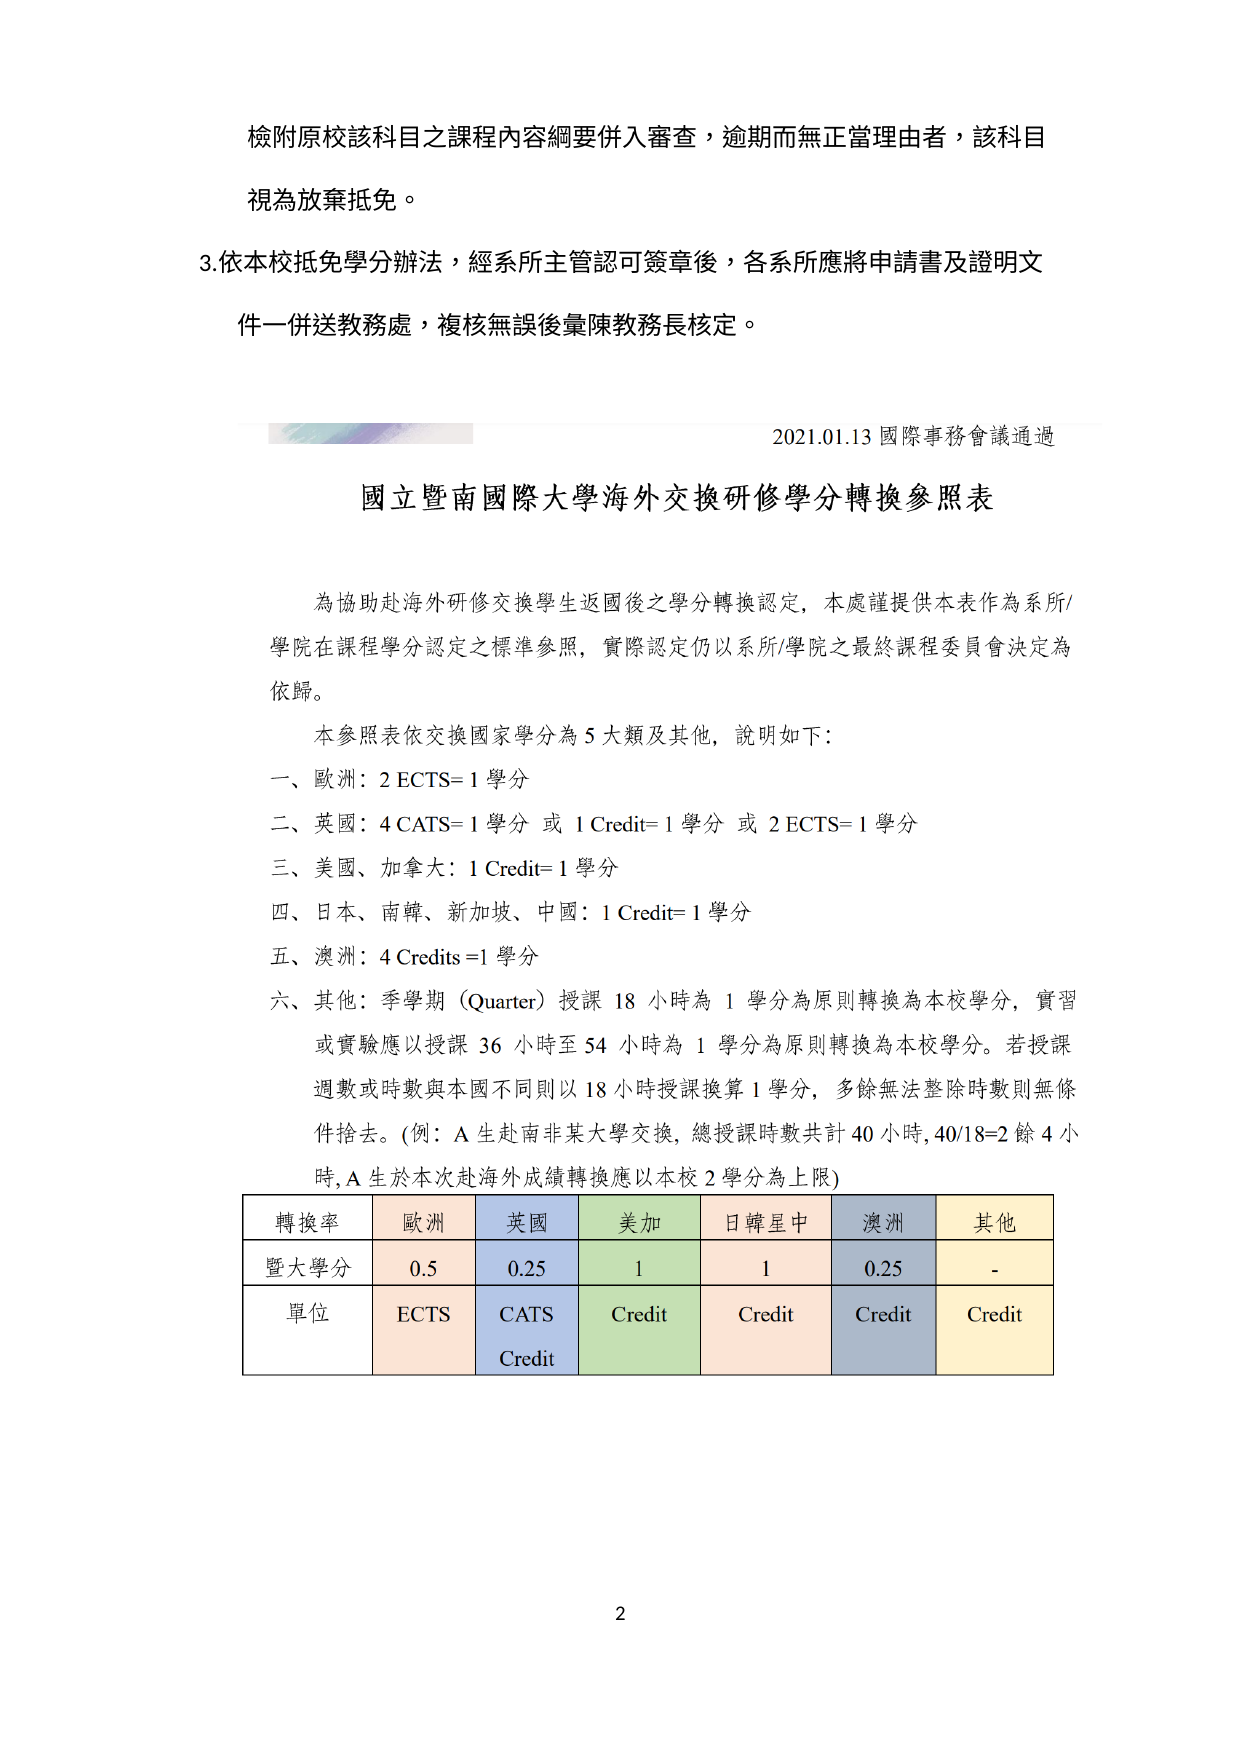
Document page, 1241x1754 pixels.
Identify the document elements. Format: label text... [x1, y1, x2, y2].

text 視為放棄抵免。 [187, 157, 1053, 219]
text 件一併送教務處，複核無誤後彙陳教務長核定。 [187, 282, 1053, 344]
text 3.依本校抵免學分辦法，經系所主管認可簽章後，各系所應將申請書及證明文 [187, 219, 1053, 282]
text 檢附原校該科目之課程內容綱要併入審查，逾期而無正當理由者，該科目 [187, 94, 1053, 157]
